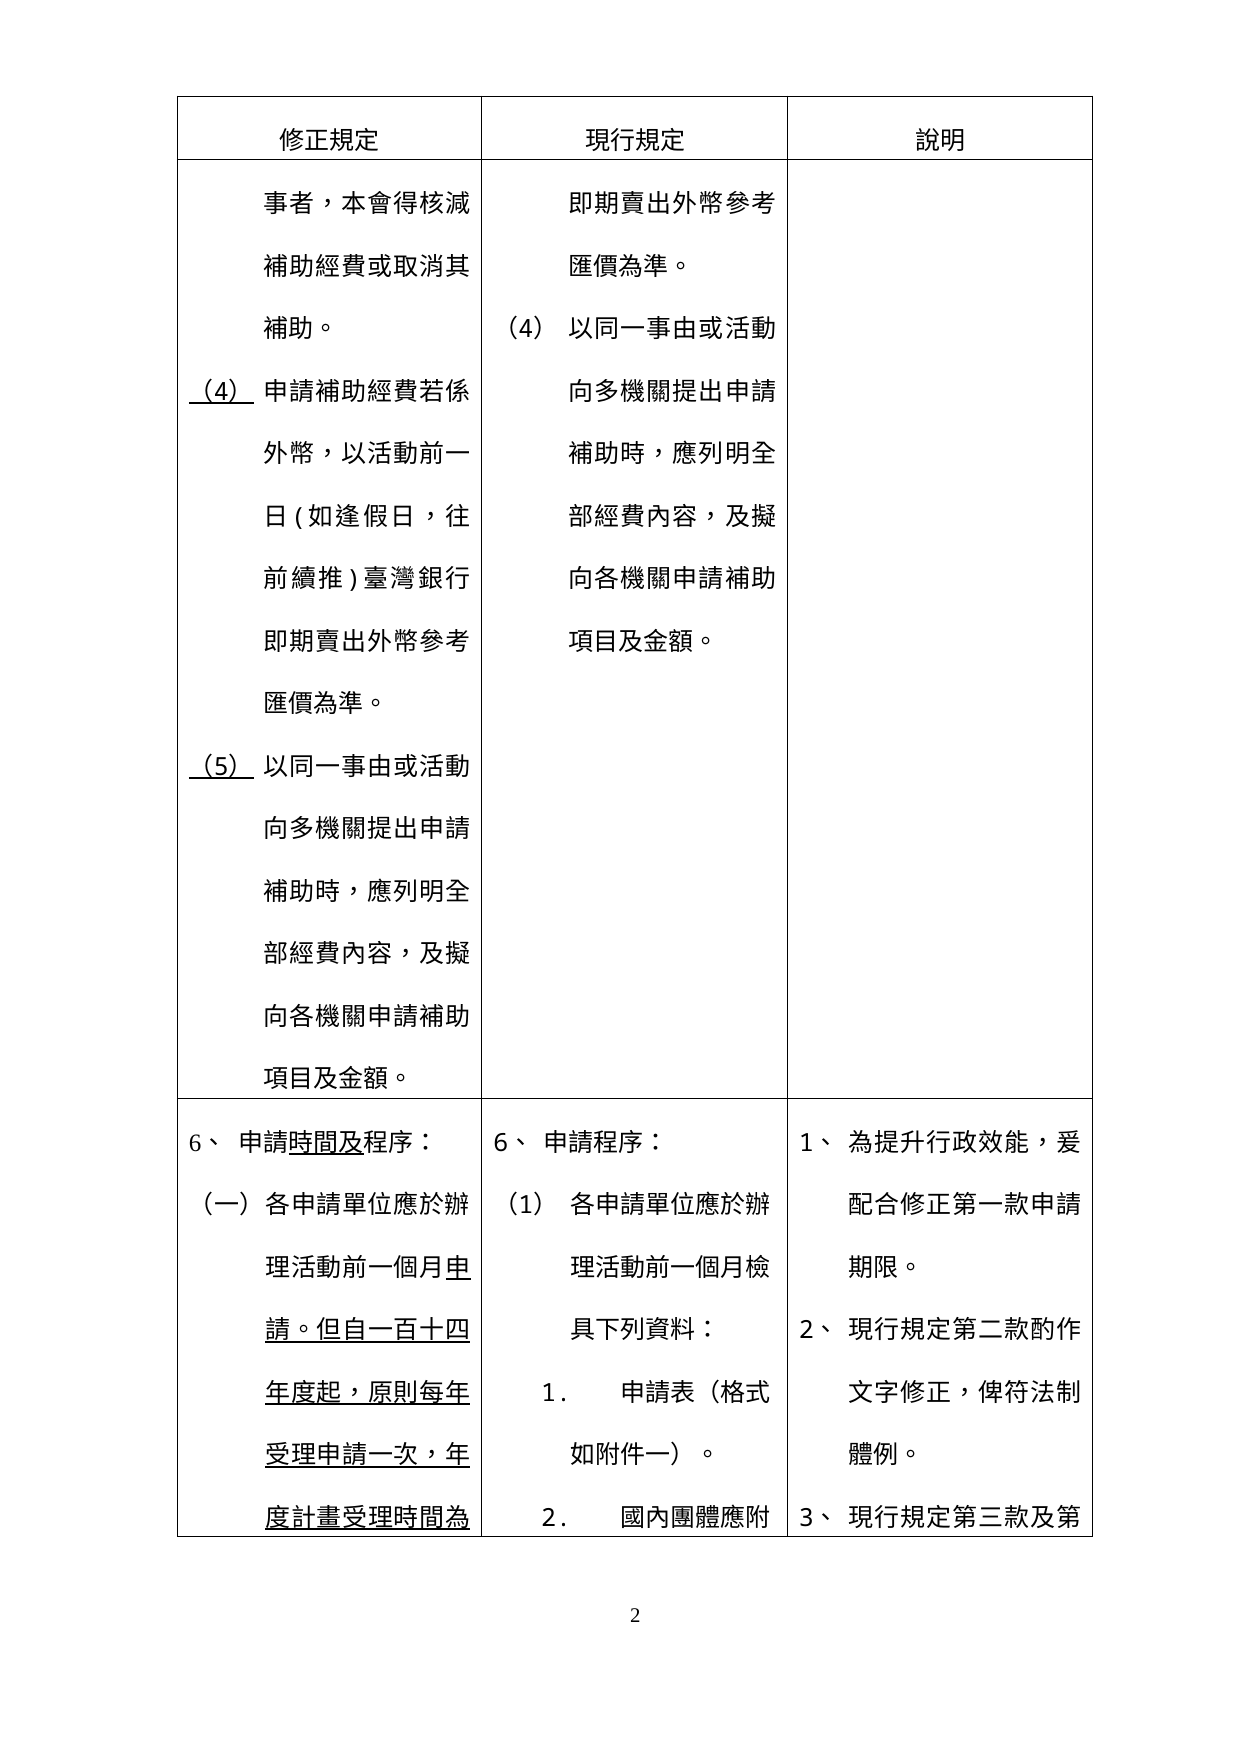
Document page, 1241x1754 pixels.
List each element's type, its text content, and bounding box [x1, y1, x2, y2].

table_header 修正規定 [178, 97, 481, 159]
table_cell 事者，本會得核減補助經費或取消其補助。 申請補助經費若係外幣，以活動前一日(如逢假日，往前續推)臺灣銀行即期賣出外幣參考匯價為準。 以同一事由或活動向多機關提出申請補助時，應列明全部經費內容，及擬向各機關申請補助項目及金額。 [178, 160, 481, 1098]
table_cell 申請時間及程序： （一）各申請單位應於辦理活動前一個月申請。但自一百十四年度起，原則每年受理申請一次，年度計畫受理時間為前一年度十月一日至十一月三十日止，受理截止日如遇國定假日，順延至下一辦公日；申請時應檢具下列資料： 申請表（格式如附件一）。 國內團體應附立案證書影本、團體組織章程。 相關證明文件影本及計畫書（格式如附件二）。 上述資料請配合本會「獎補助線上申辦」系統作業填送，或另列印紙本乙份連同電子檔，函送本會核辦。 未依前款規定期限提出申請者，本會得不予受理。 表件不全者，本會得請申請單位限期補正一次，未於規定期限內補正者，本會得不予受理。 海外團體部分，委請申請團體所屬轄區之華僑文教服務中心或僑務委員會駐外人員（以下簡稱：駐外單位）協助收件，海外團體依規定檢具資料，向駐外單位提出申請。 [178, 1099, 481, 1536]
table_cell 為提升行政效能，爰配合修正第一款申請期限。 現行規定第二款酌作文字修正，俾符法制體例。 現行規定第三款及第 [788, 1099, 1092, 1536]
table_header 說明 [788, 97, 1092, 159]
table_header 現行規定 [482, 97, 787, 159]
table_cell 即期賣出外幣參考匯價為準。 以同一事由或活動向多機關提出申請補助時，應列明全部經費內容，及擬向各機關申請補助項目及金額。 [482, 160, 787, 1098]
table_cell 申請程序： 各申請單位應於辦理活動前一個月檢具下列資料： 申請表（格式如附件一）。 國內團體應附立案證書影本、團體組織章程。 相關證明文件影本及計畫書（格式如附件二）。 上述資料請配合本會「獎補助線上申辦」系統作業填送，或另列印紙本乙份連同電子檔，函送本會核辦。 未依前項規定期限提出申請者，本會得不予受理。 表件不全者，本會得請申請單位限期補正一次，未於規定期限內補正者，本會得不予受理。 海外團體部分，委請申請團體所屬轄區之華僑文教服務中心或僑務委員會駐外人員（以下簡稱：駐外單位）協助收件，海外團體依規定檢具資料，向駐外單位提出申請。 [482, 1099, 787, 1536]
table_cell [788, 160, 1092, 1098]
